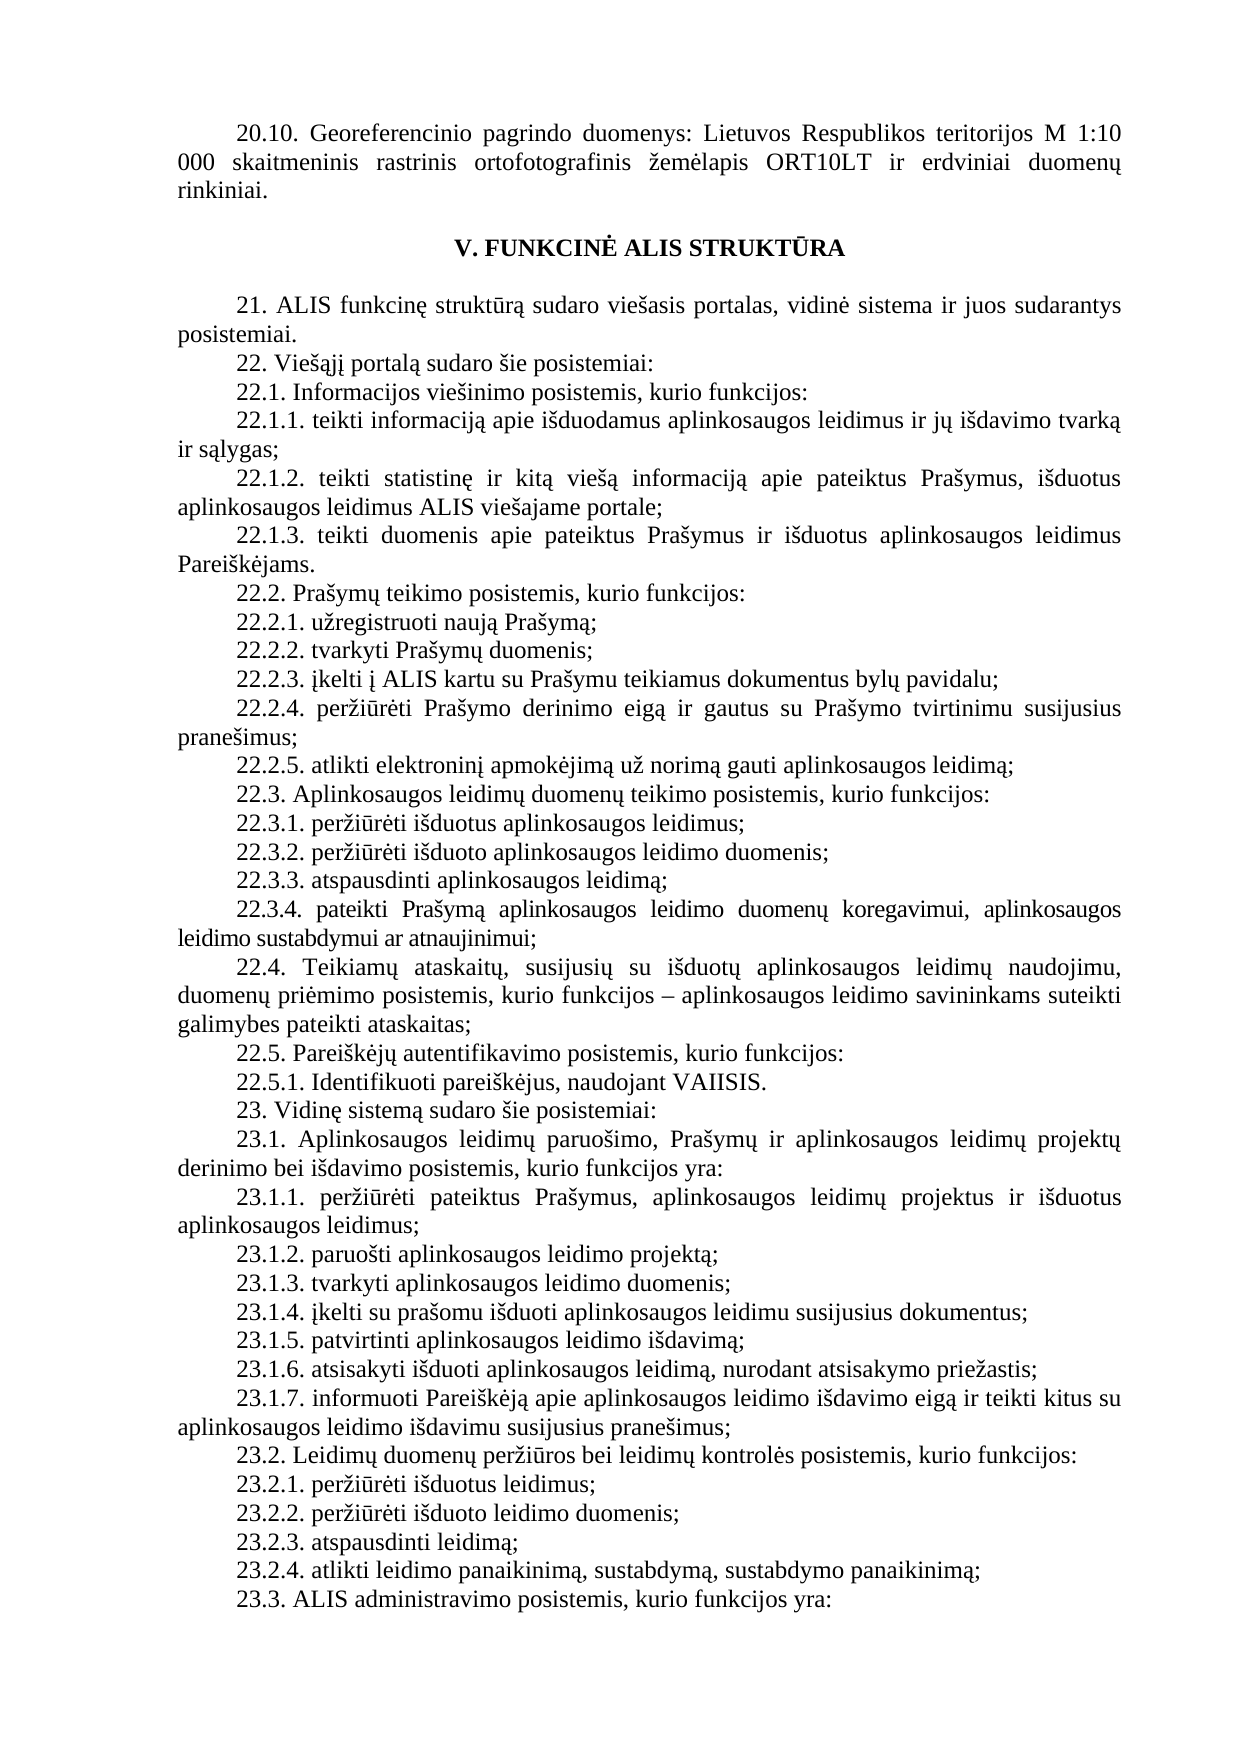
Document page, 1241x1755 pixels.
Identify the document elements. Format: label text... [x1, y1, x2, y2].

text 22.5.1. Identifikuoti pareiškėjus, naudojant VAIISIS. [177, 1067, 1122, 1096]
text 22.2. Prašymų teikimo posistemis, kurio funkcijos: [177, 578, 1122, 607]
text 23.2. Leidimų duomenų peržiūros bei leidimų kontrolės posistemis, kurio funkcijos: [177, 1441, 1122, 1469]
text 23.1.5. patvirtinti aplinkosaugos leidimo išdavimą; [177, 1326, 1122, 1354]
text 23.1. Aplinkosaugos leidimų paruošimo, Prašymų ir aplinkosaugos leidimų projektų derinimo bei išdavimo posistemis, kurio funkcijos yra: [177, 1124, 1122, 1182]
text 23.1.2. paruošti aplinkosaugos leidimo projektą; [177, 1239, 1122, 1268]
text 22.3.3. atspausdinti aplinkosaugos leidimą; [177, 866, 1122, 894]
text 22.2.1. užregistruoti naują Prašymą; [177, 607, 1122, 636]
text 23.1.1. peržiūrėti pateiktus Prašymus, aplinkosaugos leidimų projektus ir išduotus aplinkosaugos leidimus; [177, 1182, 1122, 1239]
text 22.1.2. teikti statistinę ir kitą viešą informaciją apie pateiktus Prašymus, išduotus aplinkosaugos leidimus ALIS viešajame portale; [177, 463, 1122, 521]
text 23.1.4. įkelti su prašomu išduoti aplinkosaugos leidimu susijusius dokumentus; [177, 1297, 1122, 1326]
text 22.3. Aplinkosaugos leidimų duomenų teikimo posistemis, kurio funkcijos: [177, 779, 1122, 808]
text 22. Viešąjį portalą sudaro šie posistemiai: [177, 348, 1122, 377]
text 21. ALIS funkcinę struktūrą sudaro viešasis portalas, vidinė sistema ir juos sudarantys posistemiai. [177, 291, 1122, 348]
text 23.2.4. atlikti leidimo panaikinimą, sustabdymą, sustabdymo panaikinimą; [177, 1556, 1122, 1584]
text 22.1.1. teikti informaciją apie išduodamus aplinkosaugos leidimus ir jų išdavimo tvarką ir sąlygas; [177, 406, 1122, 463]
text 23.1.6. atsisakyti išduoti aplinkosaugos leidimą, nurodant atsisakymo priežastis; [177, 1354, 1122, 1383]
text 23.2.1. peržiūrėti išduotus leidimus; [177, 1469, 1122, 1498]
text 23.2.2. peržiūrėti išduoto leidimo duomenis; [177, 1498, 1122, 1527]
text 22.4. Teikiamų ataskaitų, susijusių su išduotų aplinkosaugos leidimų naudojimu, duomenų priėmimo posistemis, kurio funkcijos – aplinkosaugos leidimo savininkams suteikti galimybes pateikti ataskaitas; [177, 952, 1122, 1038]
text 22.1. Informacijos viešinimo posistemis, kurio funkcijos: [177, 377, 1122, 406]
text 20.10. Georeferencinio pagrindo duomenys: Lietuvos Respublikos teritorijos M 1:10 000 skaitmeninis rastrinis ortofotografinis žemėlapis ORT10LT ir erdviniai duomenų rinkiniai. [177, 118, 1122, 204]
text 22.2.2. tvarkyti Prašymų duomenis; [177, 636, 1122, 664]
text V. FUNKCINĖ ALIS STRUKTŪRA [177, 233, 1122, 262]
text 22.2.4. peržiūrėti Prašymo derinimo eigą ir gautus su Prašymo tvirtinimu susijusius pranešimus; [177, 693, 1122, 751]
text 22.1.3. teikti duomenis apie pateiktus Prašymus ir išduotus aplinkosaugos leidimus Pareiškėjams. [177, 521, 1122, 578]
text 23.2.3. atspausdinti leidimą; [177, 1527, 1122, 1556]
text 22.3.2. peržiūrėti išduoto aplinkosaugos leidimo duomenis; [177, 837, 1122, 866]
text 22.5. Pareiškėjų autentifikavimo posistemis, kurio funkcijos: [177, 1038, 1122, 1067]
text 22.3.1. peržiūrėti išduotus aplinkosaugos leidimus; [177, 808, 1122, 837]
text 23.3. ALIS administravimo posistemis, kurio funkcijos yra: [177, 1584, 1122, 1613]
text 22.3.4. pateikti Prašymą aplinkosaugos leidimo duomenų koregavimui, aplinkosaugos leidimo sustabdymui ar atnaujinimui; [177, 894, 1122, 952]
text 23. Vidinę sistemą sudaro šie posistemiai: [177, 1096, 1122, 1124]
text 22.2.3. įkelti į ALIS kartu su Prašymu teikiamus dokumentus bylų pavidalu; [177, 664, 1122, 693]
text 23.1.7. informuoti Pareiškėją apie aplinkosaugos leidimo išdavimo eigą ir teikti kitus su aplinkosaugos leidimo išdavimu susijusius pranešimus; [177, 1383, 1122, 1441]
text 23.1.3. tvarkyti aplinkosaugos leidimo duomenis; [177, 1268, 1122, 1297]
text 22.2.5. atlikti elektroninį apmokėjimą už norimą gauti aplinkosaugos leidimą; [177, 751, 1122, 779]
